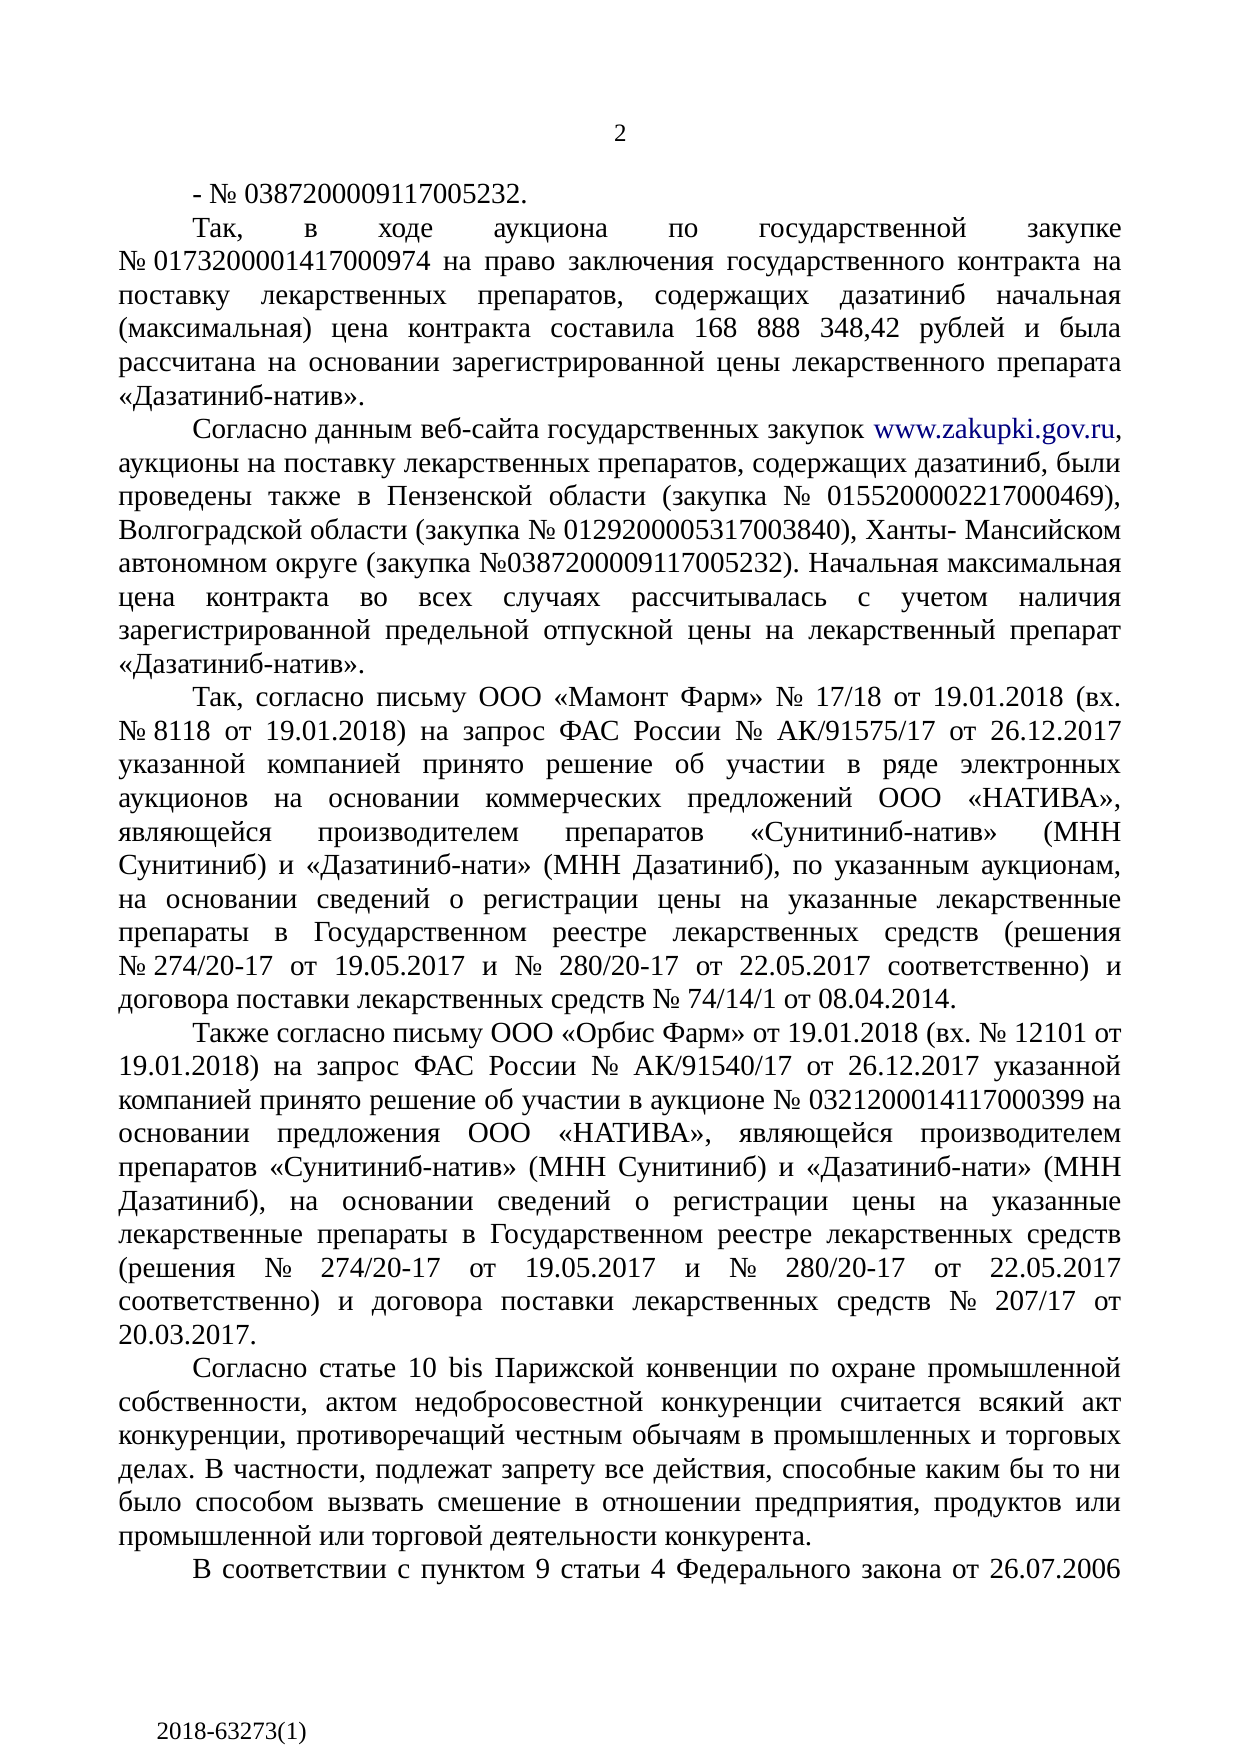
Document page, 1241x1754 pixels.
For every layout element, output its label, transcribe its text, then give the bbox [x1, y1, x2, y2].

text Так, в ходе аукциона по государственной закупке № 0173200001417000974 на право заключения государственного контракта на поставку лекарственных препаратов, содержащих дазатиниб начальная (максимальная) цена контракта составила 168 888 348,42 рублей и была рассчитана на основании зарегистрированной цены лекарственного препарата «Дазатиниб-натив». [118, 210, 1122, 411]
text Согласно данным веб-сайта государственных закупок www.zakupki.gov.ru, аукционы на поставку лекарственных препаратов, содержащих дазатиниб, были проведены также в Пензенской области (закупка № 0155200002217000469), Волгоградской области (закупка № 0129200005317003840), Ханты- Мансийском автономном округе (закупка №0387200009117005232). Начальная максимальная цена контракта во всех случаях рассчитывалась с учетом наличия зарегистрированной предельной отпускной цены на лекарственный препарат «Дазатиниб-натив». [118, 411, 1122, 679]
text Согласно статье 10 bis Парижской конвенции по охране промышленной собственности, актом недобросовестной конкуренции считается всякий акт конкуренции, противоречащий честным обычаям в промышленных и торговых делах. В частности, подлежат запрету все действия, способные каким бы то ни было способом вызвать смешение в отношении предприятия, продуктов или промышленной или торговой деятельности конкурента. [118, 1350, 1122, 1552]
text - № 0387200009117005232. [118, 176, 1122, 210]
text Также согласно письму ООО «Орбис Фарм» от 19.01.2018 (вх. № 12101 от 19.01.2018) на запрос ФАС России № АК/91540/17 от 26.12.2017 указанной компанией принято решение об участии в аукционе № 0321200014117000399 на основании предложения ООО «НАТИВА», являющейся производителем препаратов «Сунитиниб-натив» (МНН Сунитиниб) и «Дазатиниб-нати» (МНН Дазатиниб), на основании сведений о регистрации цены на указанные лекарственные препараты в Государственном реестре лекарственных средств (решения № 274/20-17 от 19.05.2017 и № 280/20-17 от 22.05.2017 соответственно) и договора поставки лекарственных средств № 207/17 от 20.03.2017. [118, 1015, 1122, 1350]
text Так, согласно письму ООО «Мамонт Фарм» № 17/18 от 19.01.2018 (вх.№ 8118 от 19.01.2018) на запрос ФАС России № АК/91575/17 от 26.12.2017 указанной компанией принято решение об участии в ряде электронных аукционов на основании коммерческих предложений ООО «НАТИВА», являющейся производителем препаратов «Сунитиниб-натив» (МНН Сунитиниб) и «Дазатиниб-нати» (МНН Дазатиниб), по указанным аукционам, на основании сведений о регистрации цены на указанные лекарственные препараты в Государственном реестре лекарственных средств (решения № 274/20-17 от 19.05.2017 и № 280/20-17 от 22.05.2017 соответственно) и договора поставки лекарственных средств № 74/14/1 от 08.04.2014. [118, 679, 1122, 1015]
text В соответствии с пунктом 9 статьи 4 Федерального закона от 26.07.2006 [118, 1552, 1122, 1585]
